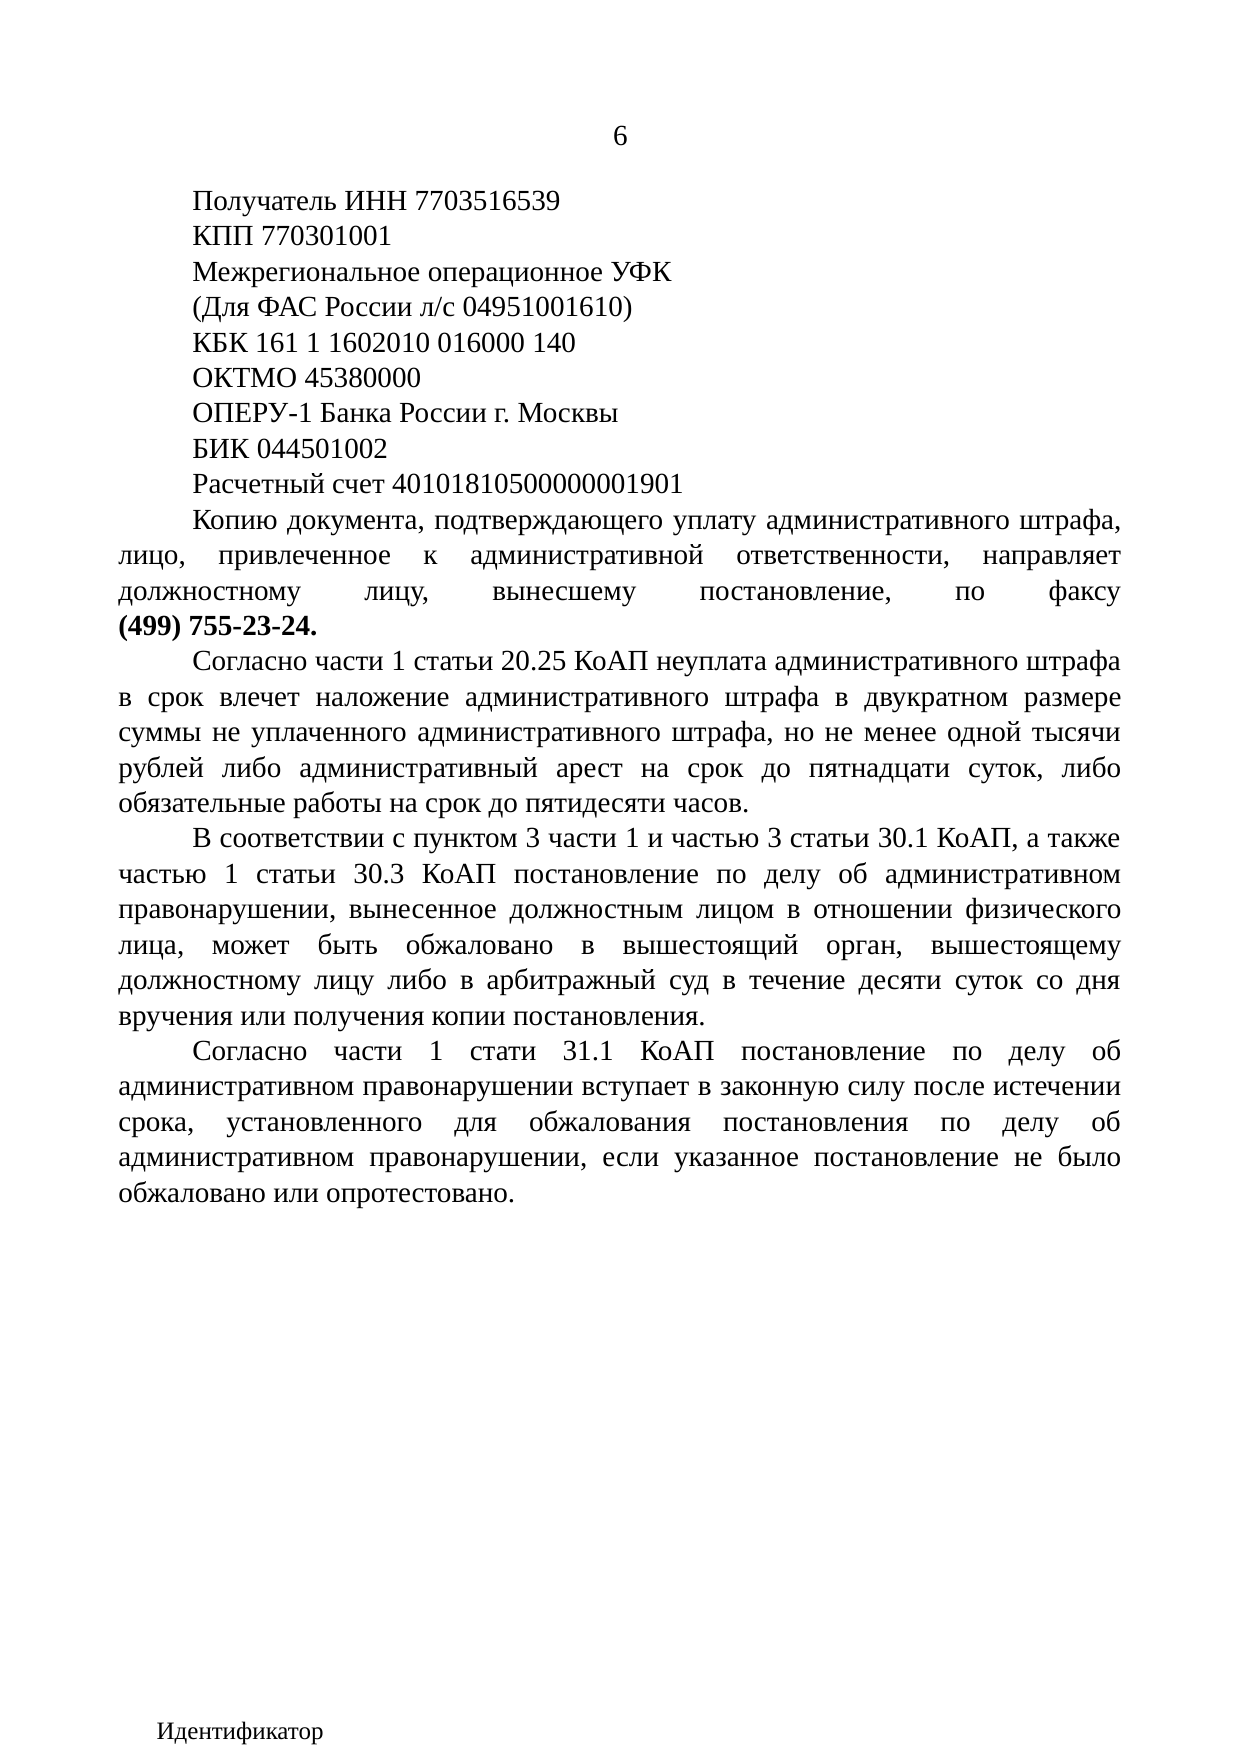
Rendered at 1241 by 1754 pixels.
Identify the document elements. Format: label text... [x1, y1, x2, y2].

text Расчетный счет 40101810500000001901 [118, 464, 1122, 500]
text Согласно части 1 стати 31.1 КоАП постановление по делу об административном правонарушении вступает в законную силу после истечении срока, установленного для обжалования постановления по делу об административном правонарушении, если указанное постановление не было обжаловано или опротестовано. [118, 1031, 1122, 1208]
text Согласно части 1 статьи 20.25 КоАП неуплата административного штрафа в срок влечет наложение административного штрафа в двукратном размере суммы не уплаченного административного штрафа, но не менее одной тысячи рублей либо административный арест на срок до пятнадцати суток, либо обязательные работы на срок до пятидесяти часов. [118, 642, 1122, 819]
text (Для ФАС России л/с 04951001610) [118, 287, 1122, 323]
text ОКТМО 45380000 [118, 358, 1122, 394]
text БИК 044501002 [118, 429, 1122, 464]
text Межрегиональное операционное УФК [118, 252, 1122, 287]
text Получатель ИНН 7703516539 [118, 181, 1122, 217]
text Копию документа, подтверждающего уплату административного штрафа, лицо, привлеченное к административной ответственности, направляет должностному лицу, вынесшему постановление, по факсу (499) 755-23-24. [118, 500, 1122, 642]
text ОПЕРУ-1 Банка России г. Москвы [118, 394, 1122, 429]
text КБК 161 1 1602010 016000 140 [118, 323, 1122, 358]
text КПП 770301001 [118, 217, 1122, 252]
text В соответствии с пунктом 3 части 1 и частью 3 статьи 30.1 КоАП, а также частью 1 статьи 30.3 КоАП постановление по делу об административном правонарушении, вынесенное должностным лицом в отношении физического лица, может быть обжаловано в вышестоящий орган, вышестоящему должностному лицу либо в арбитражный суд в течение десяти суток со дня вручения или получения копии постановления. [118, 819, 1122, 1031]
